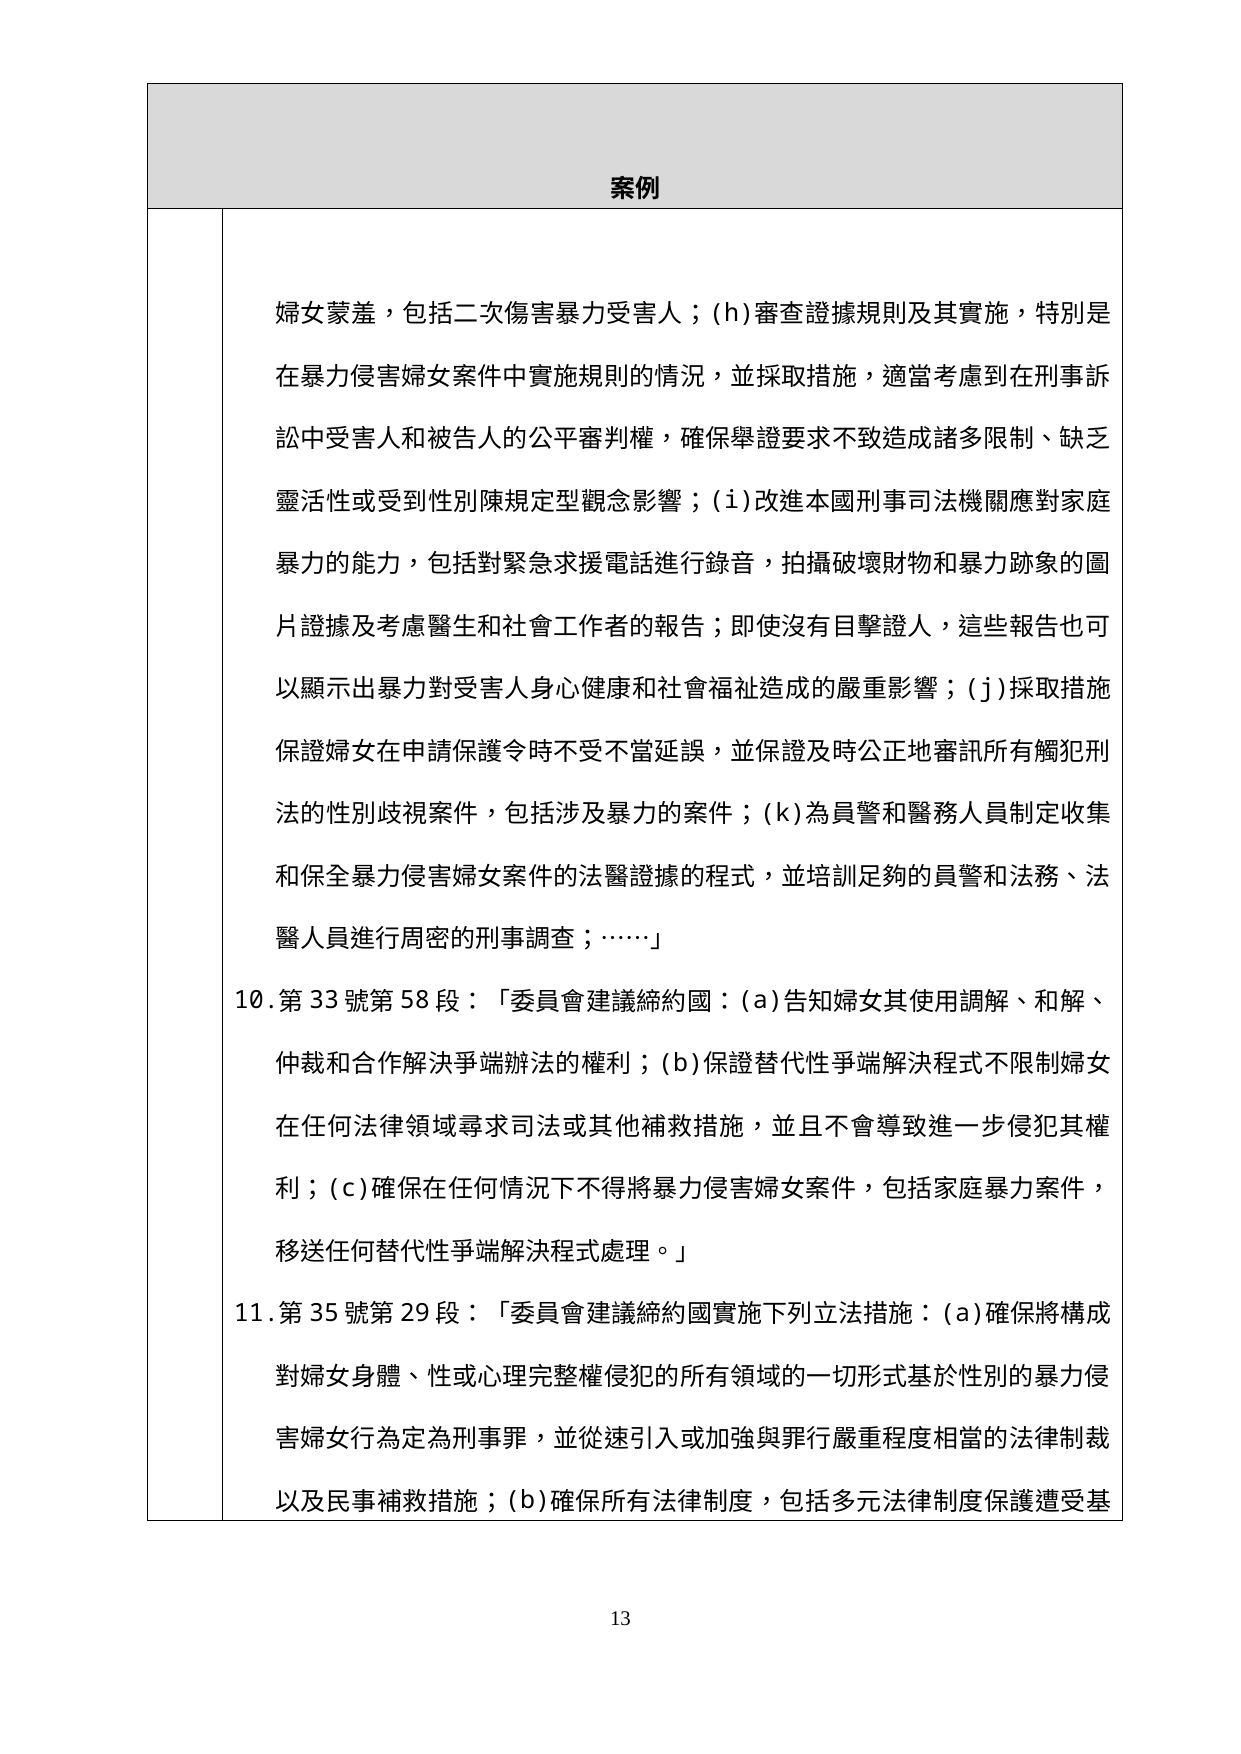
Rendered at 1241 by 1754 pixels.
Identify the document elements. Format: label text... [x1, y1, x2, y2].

table_cell [148, 209, 222, 1520]
table_cell 婦女蒙羞，包括二次傷害暴力受害人；(h)審查證據規則及其實施，特別是在暴力侵害婦女案件中實施規則的情況，並採取措施，適當考慮到在刑事訴訟中受害人和被告人的公平審判權，確保舉證要求不致造成諸多限制、缺乏靈活性或受到性別陳規定型觀念影響；(i)改進本國刑事司法機關應對家庭暴力的能力，包括對緊急求援電話進行錄音，拍攝破壞財物和暴力跡象的圖片證據及考慮醫生和社會工作者的報告；即使沒有目擊證人，這些報告也可以顯示出暴力對受害人身心健康和社會福祉造成的嚴重影響；(j)採取措施保證婦女在申請保護令時不受不當延誤，並保證及時公正地審訊所有觸犯刑法的性別歧視案件，包括涉及暴力的案件；(k)為員警和醫務人員制定收集和保全暴力侵害婦女案件的法醫證據的程式，並培訓足夠的員警和法務、法醫人員進行周密的刑事調查；……」 第33號第58段：「委員會建議締約國：(a)告知婦女其使用調解、和解、仲裁和合作解決爭端辦法的權利；(b)保證替代性爭端解決程式不限制婦女在任何法律領域尋求司法或其他補救措施，並且不會導致進一步侵犯其權利；(c)確保在任何情況下不得將暴力侵害婦女案件，包括家庭暴力案件，移送任何替代性爭端解決程式處理。」 第35號第29段：「委員會建議締約國實施下列立法措施：(a)確保將構成對婦女身體、性或心理完整權侵犯的所有領域的一切形式基於性別的暴力侵害婦女行為定為刑事罪，並從速引入或加強與罪行嚴重程度相當的法律制裁以及民事補救措施；(b)確保所有法律制度，包括多元法律制度保護遭受基 [223, 209, 1122, 1520]
table_header 案例 [148, 84, 1122, 208]
